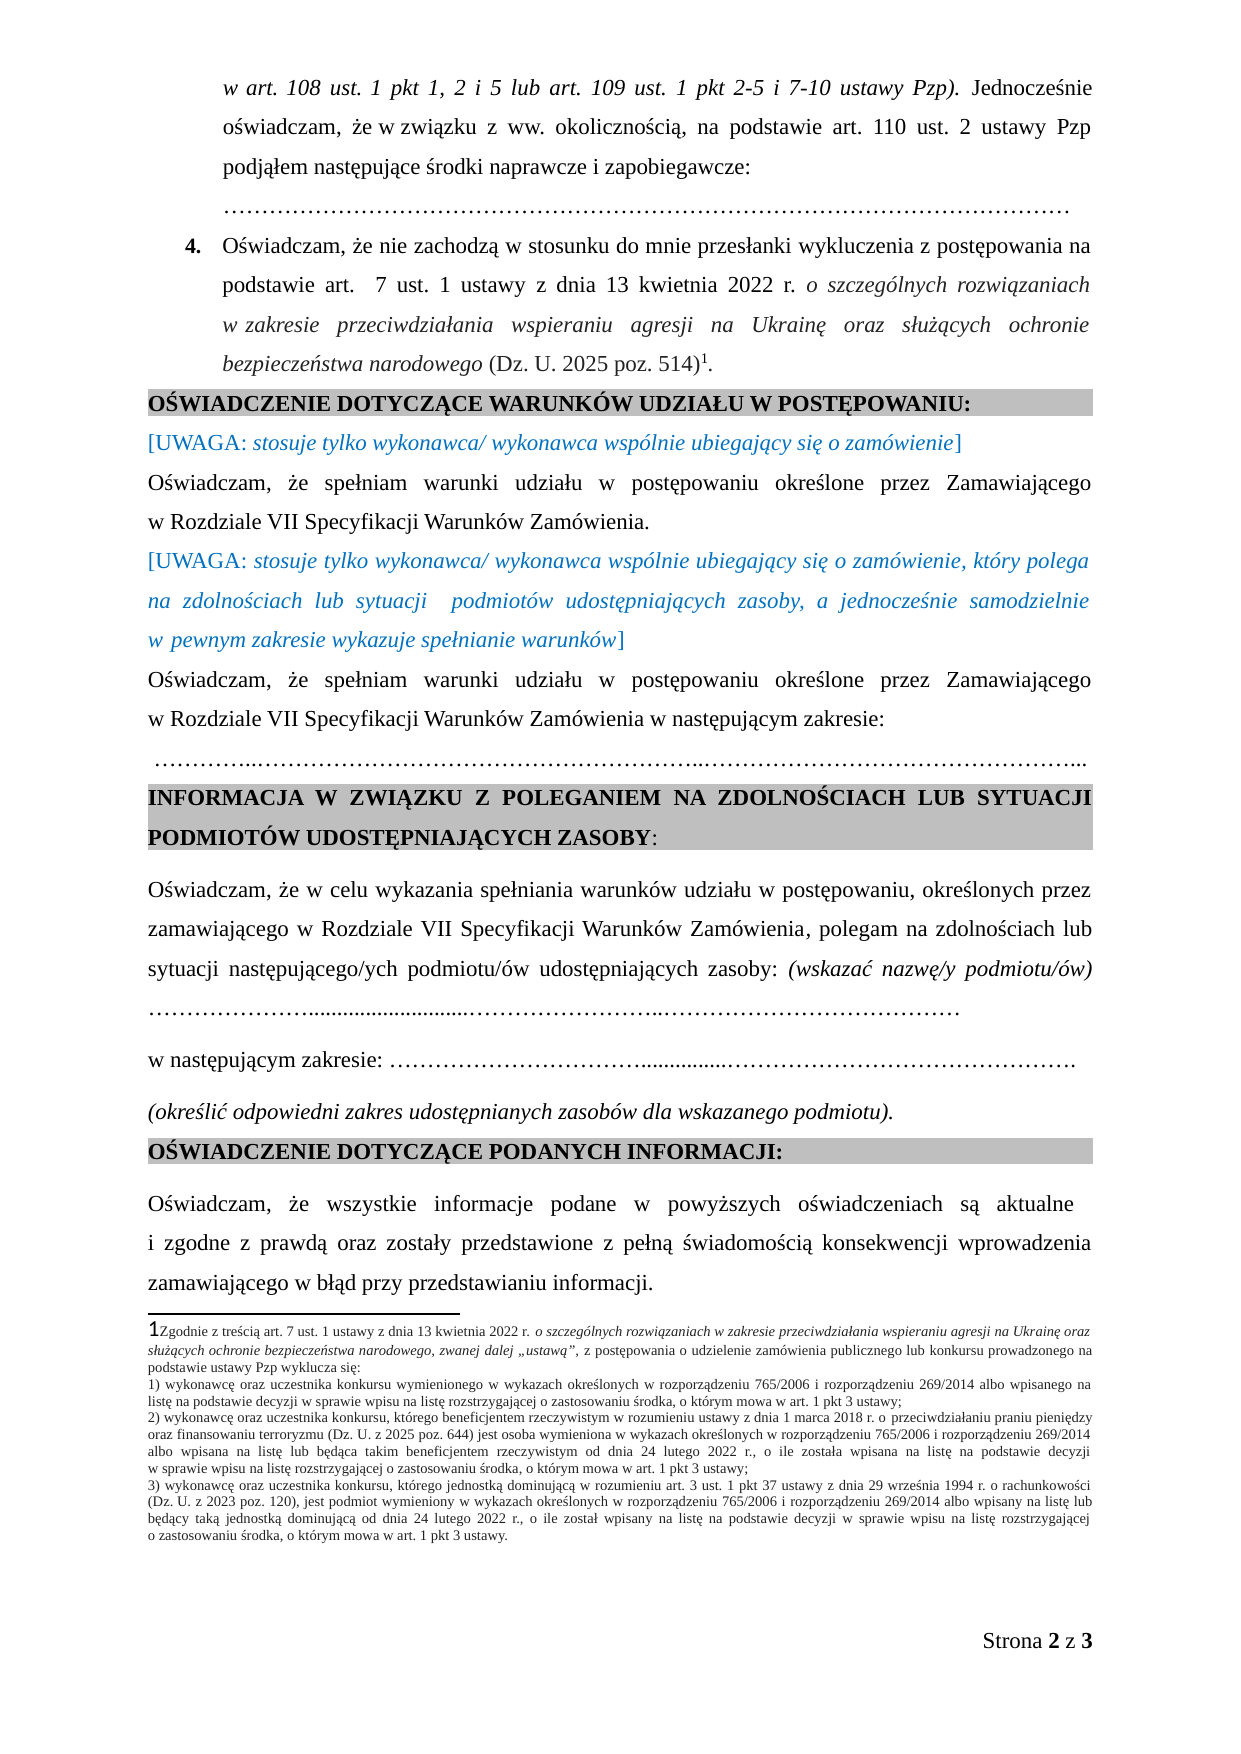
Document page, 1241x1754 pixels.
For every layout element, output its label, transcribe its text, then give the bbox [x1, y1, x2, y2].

text Oświadczam, że spełniam warunki udziału w postępowaniu określone przez Zamawiającego w Rozdziale VII Specyfikacji Warunków Zamówienia w następującym zakresie: [148, 666, 1093, 732]
list w art. 108 ust. 1 pkt 1, 2 i 5 lub art. 109 ust. 1 pkt 2-5 i 7-10 ustawy Pzp). Jednocześnie oświadczam, że w związku z ww. okolicznością, na podstawie art. 110 ust. 2 ustawy Pzp podjąłem następujące środki naprawcze i zapobiegawcze: [185, 74, 1093, 179]
text …………..…………………………………………………..…………………………………………... [148, 745, 1093, 771]
list ………………………………………………………………………………………………… [223, 192, 1093, 218]
text INFORMACJA W ZWIĄZKU Z POLEGANIEM NA ZDOLNOŚCIACH LUB SYTUACJI PODMIOTÓW UDOSTĘPNIAJĄCYCH ZASOBY: [148, 784, 1093, 850]
list 1) wykonawcę oraz uczestnika konkursu wymienionego w wykazach określonych w rozporządzeniu 765/2006 i rozporządzeniu 269/2014 albo wpisanego na listę na podstawie decyzji w sprawie wpisu na listę rozstrzygającej o zastosowaniu środka, o którym mowa w art. 1 pkt 3 ustawy; [148, 1376, 1093, 1409]
text Oświadczam, że spełniam warunki udziału w postępowaniu określone przez Zamawiającego w Rozdziale VII Specyfikacji Warunków Zamówienia. [148, 468, 1093, 534]
list Oświadczam, że nie zachodzą w stosunku do mnie przesłanki wykluczenia z postępowania na podstawie art. 7 ust. 1 ustawy z dnia 13 kwietnia 2022 r. o szczególnych rozwiązaniach w zakresie przeciwdziałania wspieraniu agresji na Ukrainę oraz służących ochronie bezpieczeństwa narodowego (Dz. U. 2025 poz. 514). [185, 232, 1093, 376]
list 3) wykonawcę oraz uczestnika konkursu, którego jednostką dominującą w rozumieniu art. 3 ust. 1 pkt 37 ustawy z dnia 29 września 1994 r. o rachunkowości (Dz. U. z 2023 poz. 120), jest podmiot wymieniony w wykazach określonych w rozporządzeniu 765/2006 i rozporządzeniu 269/2014 albo wpisany na listę lub będący taką jednostką dominującą od dnia 24 lutego 2022 r., o ile został wpisany na listę na podstawie decyzji w sprawie wpisu na listę rozstrzygającej o zastosowaniu środka, o którym mowa w art. 1 pkt 3 ustawy. [148, 1476, 1093, 1543]
list 2) wykonawcę oraz uczestnika konkursu, którego beneficjentem rzeczywistym w rozumieniu ustawy z dnia 1 marca 2018 r. o przeciwdziałaniu praniu pieniędzy oraz finansowaniu terroryzmu (Dz. U. z 2025 poz. 644) jest osoba wymieniona w wykazach określonych w rozporządzeniu 765/2006 i rozporządzeniu 269/2014 albo wpisana na listę lub będąca takim beneficjentem rzeczywistym od dnia 24 lutego 2022 r., o ile została wpisana na listę na podstawie decyzji w sprawie wpisu na listę rozstrzygającej o zastosowaniu środka, o którym mowa w art. 1 pkt 3 ustawy; [148, 1409, 1093, 1476]
text w następującym zakresie: ……………………………...............………………………………………. [148, 1046, 1093, 1073]
text OŚWIADCZENIE DOTYCZĄCE WARUNKÓW UDZIAŁU W POSTĘPOWANIU: [148, 389, 1093, 416]
text Oświadczam, że wszystkie informacje podane w powyższych oświadczeniach są aktualne i zgodne z prawdą oraz zostały przedstawione z pełną świadomością konsekwencji wprowadzenia zamawiającego w błąd przy przedstawianiu informacji. [148, 1190, 1093, 1295]
list Zgodnie z treścią art. 7 ust. 1 ustawy z dnia 13 kwietnia 2022 r. o szczególnych rozwiązaniach w zakresie przeciwdziałania wspieraniu agresji na Ukrainę oraz służących ochronie bezpieczeństwa narodowego, zwanej dalej „ustawą”, z postępowania o udzielenie zamówienia publicznego lub konkursu prowadzonego na podstawie ustawy Pzp wyklucza się: [148, 1314, 1093, 1376]
text [UWAGA: stosuje tylko wykonawca/ wykonawca wspólnie ubiegający się o zamówienie] [148, 429, 1093, 455]
text OŚWIADCZENIE DOTYCZĄCE PODANYCH INFORMACJI: [148, 1138, 1093, 1164]
text [UWAGA: stosuje tylko wykonawca/ wykonawca wspólnie ubiegający się o zamówienie, który polega na zdolnościach lub sytuacji podmiotów udostępniających zasoby, a jednocześnie samodzielnie w pewnym zakresie wykazuje spełnianie warunków] [148, 547, 1093, 653]
text (określić odpowiedni zakres udostępnianych zasobów dla wskazanego podmiotu). [148, 1098, 1093, 1124]
text Oświadczam, że w celu wykazania spełniania warunków udziału w postępowaniu, określonych przez zamawiającego w Rozdziale VII Specyfikacji Warunków Zamówienia, polegam na zdolnościach lub sytuacji następującego/ych podmiotu/ów udostępniających zasoby: (wskazać nazwę/y podmiotu/ów)…………………............................……………………..………………………………… [148, 876, 1093, 1021]
